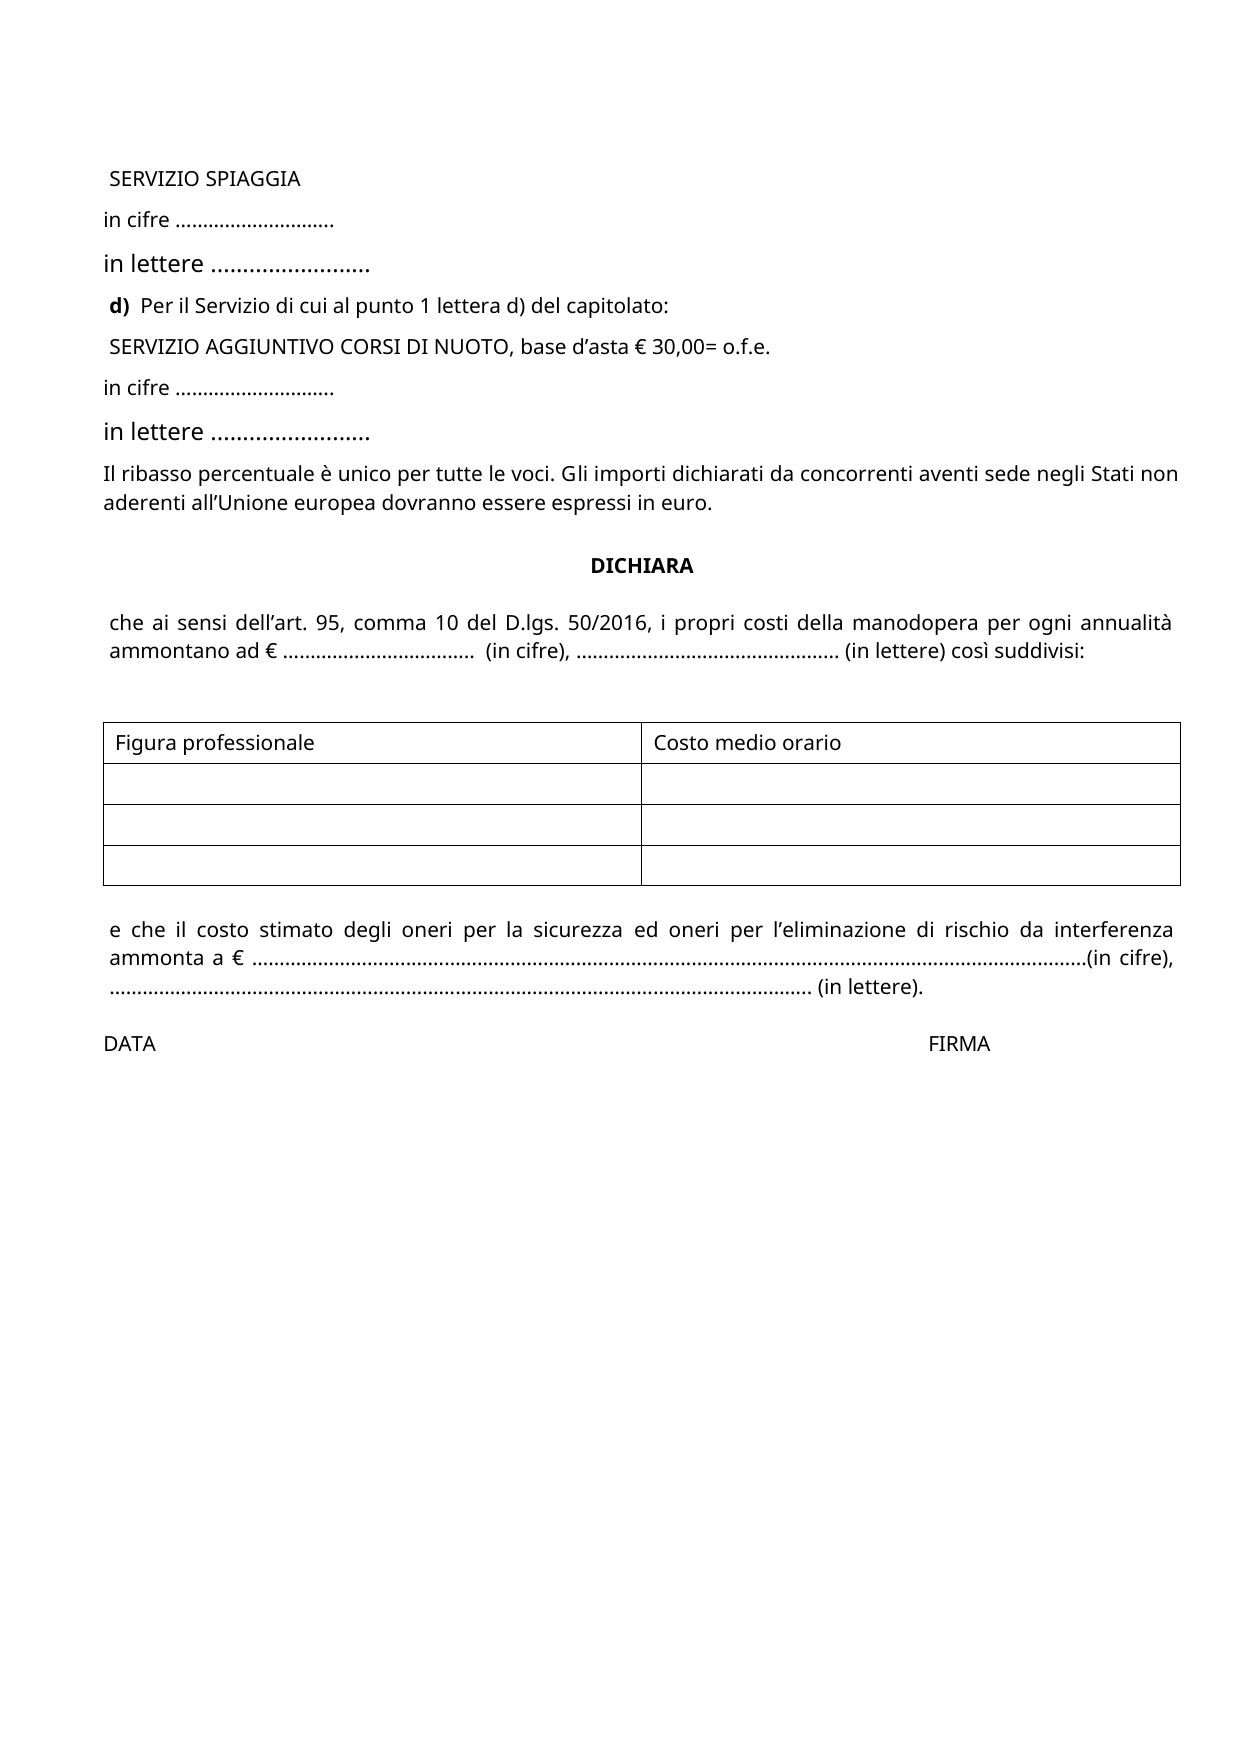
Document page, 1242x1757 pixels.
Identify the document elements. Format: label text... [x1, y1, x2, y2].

table_header Costo medio orario [642, 723, 1180, 763]
text in lettere ......................... [103, 246, 1180, 279]
text SERVIZIO SPIAGGIA [109, 164, 1174, 193]
text SERVIZIO AGGIUNTIVO CORSI DI NUOTO, base d’asta € 30,00= o.f.e. [109, 332, 1174, 361]
table_cell [642, 846, 1180, 885]
table_cell [104, 805, 641, 844]
text DATA FIRMA [103, 1029, 1174, 1057]
text in cifre ……………………….. [103, 206, 1180, 234]
table_cell [642, 764, 1180, 803]
table_header Figura professionale [104, 723, 641, 763]
text in cifre ……………………….. [103, 373, 1180, 402]
text e che il costo stimato degli oneri per la sicurezza ed oneri per l’eliminazione di rischio da interferenza ammonta a € ………………………..…………………………………………………………………………………………………………...(in cifre), ……………………………………………………………………………………………………………….. (in lettere). [109, 915, 1174, 1000]
table_cell [104, 764, 641, 803]
text DICHIARA [109, 551, 1174, 579]
text Il ribasso percentuale è unico per tutte le voci. Gli importi dichiarati da concorrenti aventi sede negli Stati non aderenti all’Unione europea dovranno essere espressi in euro. [103, 459, 1179, 516]
text d) Per il Servizio di cui al punto 1 lettera d) del capitolato: [109, 292, 1174, 320]
text che ai sensi dell’art. 95, comma 10 del D.lgs. 50/2016, i propri costi della manodopera per ogni annualità ammontano ad € …………………………….. (in cifre), ………………………………………... (in lettere) così suddivisi: [109, 608, 1174, 665]
table_cell [642, 805, 1180, 844]
text in lettere ......................... [103, 414, 1180, 447]
table_cell [104, 846, 641, 885]
